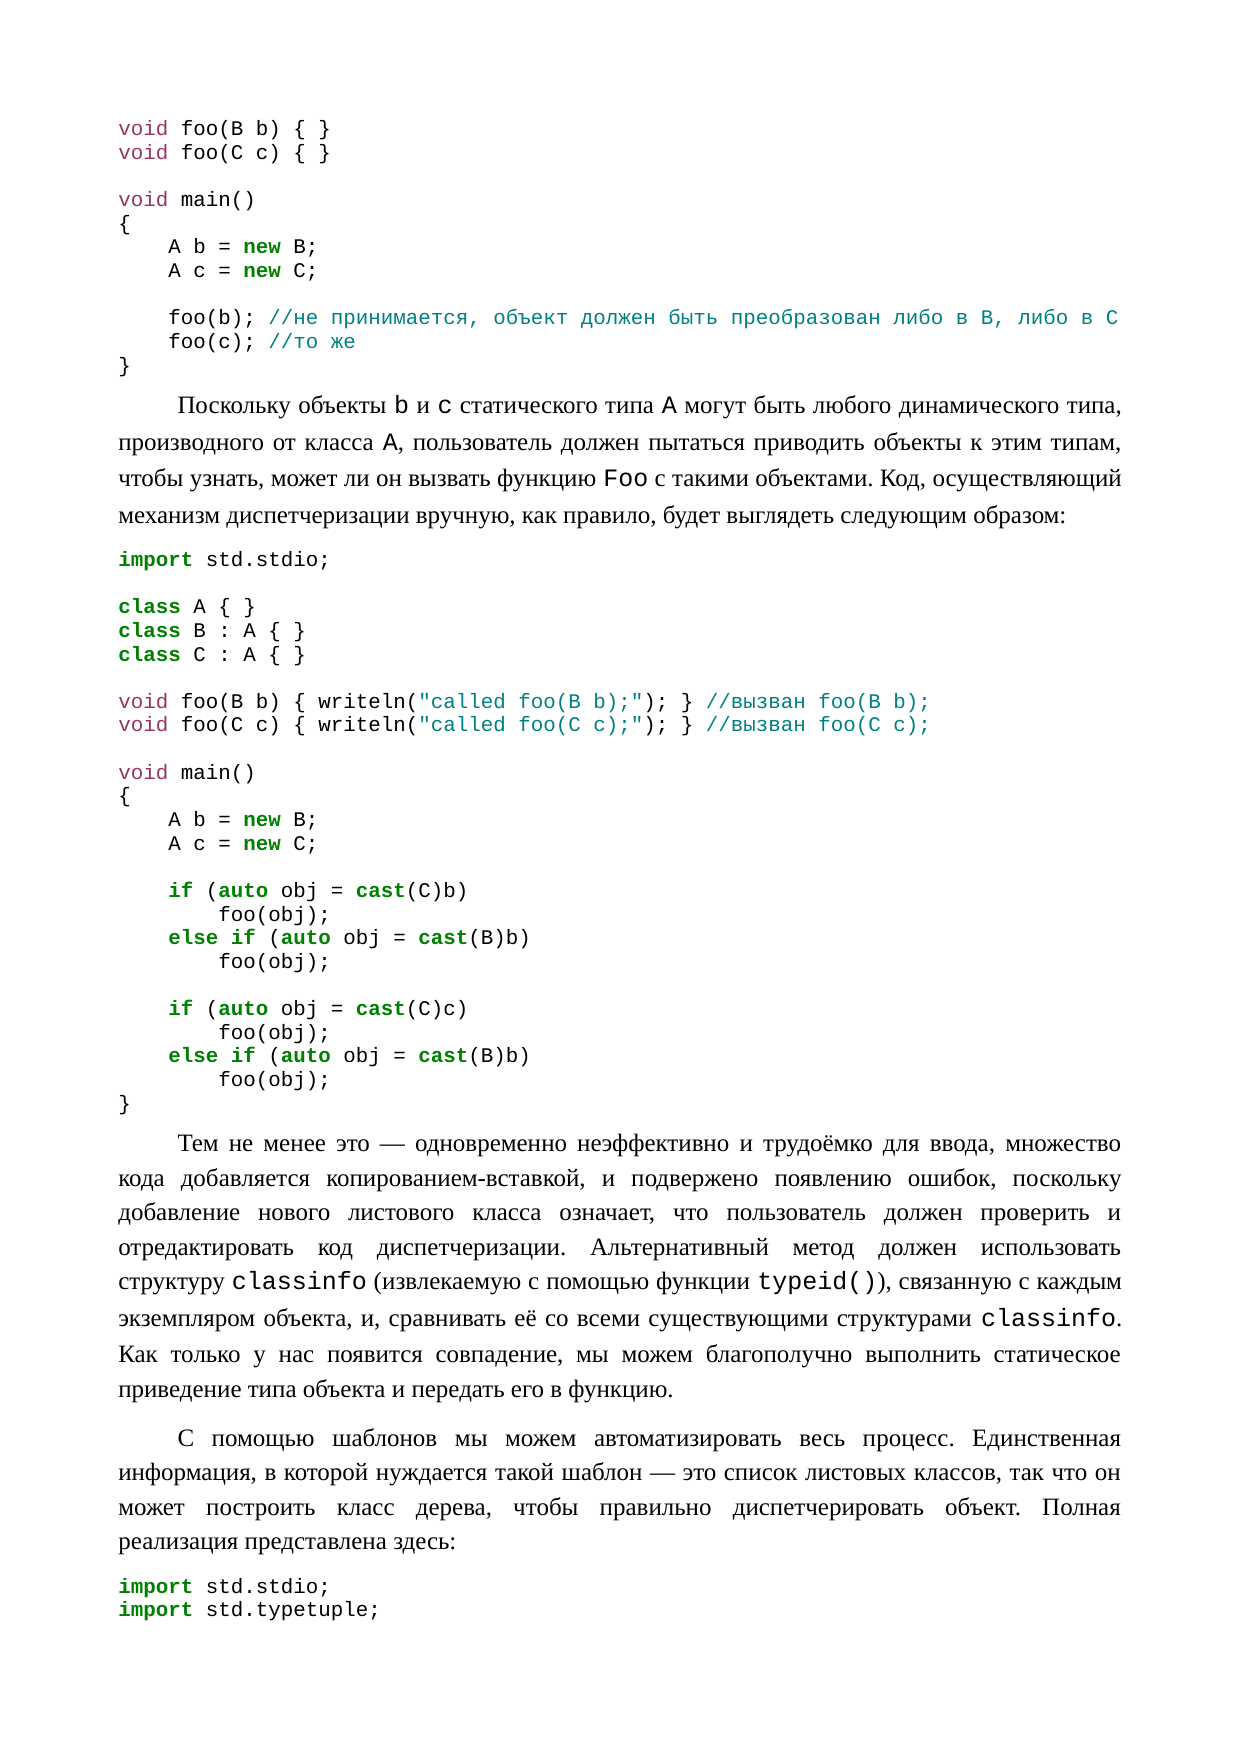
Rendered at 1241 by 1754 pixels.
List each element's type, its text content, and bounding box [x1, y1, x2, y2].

text void foo(B b) { } [118, 118, 1122, 142]
text A b = new B; [118, 236, 1122, 260]
text import std.stdio; [118, 1576, 1122, 1599]
text void main() [118, 762, 1122, 785]
text foo(obj); [118, 1022, 1122, 1046]
text } [118, 354, 1122, 378]
text void foo(C c) { writeln("called foo(C c);"); } //вызван foo(C c); [118, 714, 1122, 738]
text else if (auto obj = cast(B)b) [118, 927, 1122, 951]
text { [118, 213, 1122, 236]
text foo(obj); [118, 951, 1122, 974]
text Тем не менее это — одновременно неэффективно и трудоёмко для ввода, множество кода добавляется копированием-вставкой, и подвержено появлению ошибок, поскольку добавление нового листового класса означает, что пользователь должен проверить и отредактировать код диспетчеризации. Альтернативный метод должен использовать структуру classinfo (извлекаемую с помощью функции typeid()), связанную с каждым экземпляром объекта, и, сравнивать её со всеми существующими структурами classinfo. Как только у нас появится совпадение, мы можем благополучно выполнить статическое приведение типа объекта и передать его в функцию. [118, 1128, 1122, 1402]
text } [118, 1093, 1122, 1116]
text A b = new B; [118, 809, 1122, 833]
text import std.stdio; [118, 549, 1122, 573]
text void main() [118, 189, 1122, 213]
text A c = new C; [118, 833, 1122, 856]
text foo(obj); [118, 904, 1122, 927]
text void foo(C c) { } [118, 142, 1122, 165]
text if (auto obj = cast(C)c) [118, 998, 1122, 1022]
text С помощью шаблонов мы можем автоматизировать весь процесс. Единственная информация, в которой нуждается такой шаблон — это список листовых классов, так что он может построить класс дерева, чтобы правильно диспетчерировать объект. Полная реализация представлена здесь: [118, 1423, 1122, 1555]
text foo(c); //то же [118, 331, 1122, 354]
text if (auto obj = cast(C)b) [118, 880, 1122, 904]
text class C : A { } [118, 643, 1122, 667]
text Поскольку объекты b и c статического типа A могут быть любого динамического типа, производного от класса A, пользователь должен пытаться приводить объекты к этим типам, чтобы узнать, может ли он вызвать функцию Foo с такими объектами. Код, осуществляющий механизм диспетчеризации вручную, как правило, будет выглядеть следующим образом: [118, 390, 1122, 528]
text { [118, 785, 1122, 809]
text A c = new C; [118, 260, 1122, 284]
text class A { } [118, 596, 1122, 620]
text void foo(B b) { writeln("called foo(B b);"); } //вызван foo(B b); [118, 691, 1122, 714]
text class B : A { } [118, 620, 1122, 643]
text import std.typetuple; [118, 1599, 1122, 1623]
text foo(obj); [118, 1069, 1122, 1093]
text foo(b); //не принимается, объект должен быть преобразован либо в B, либо в C [118, 307, 1122, 331]
text else if (auto obj = cast(B)b) [118, 1046, 1122, 1069]
